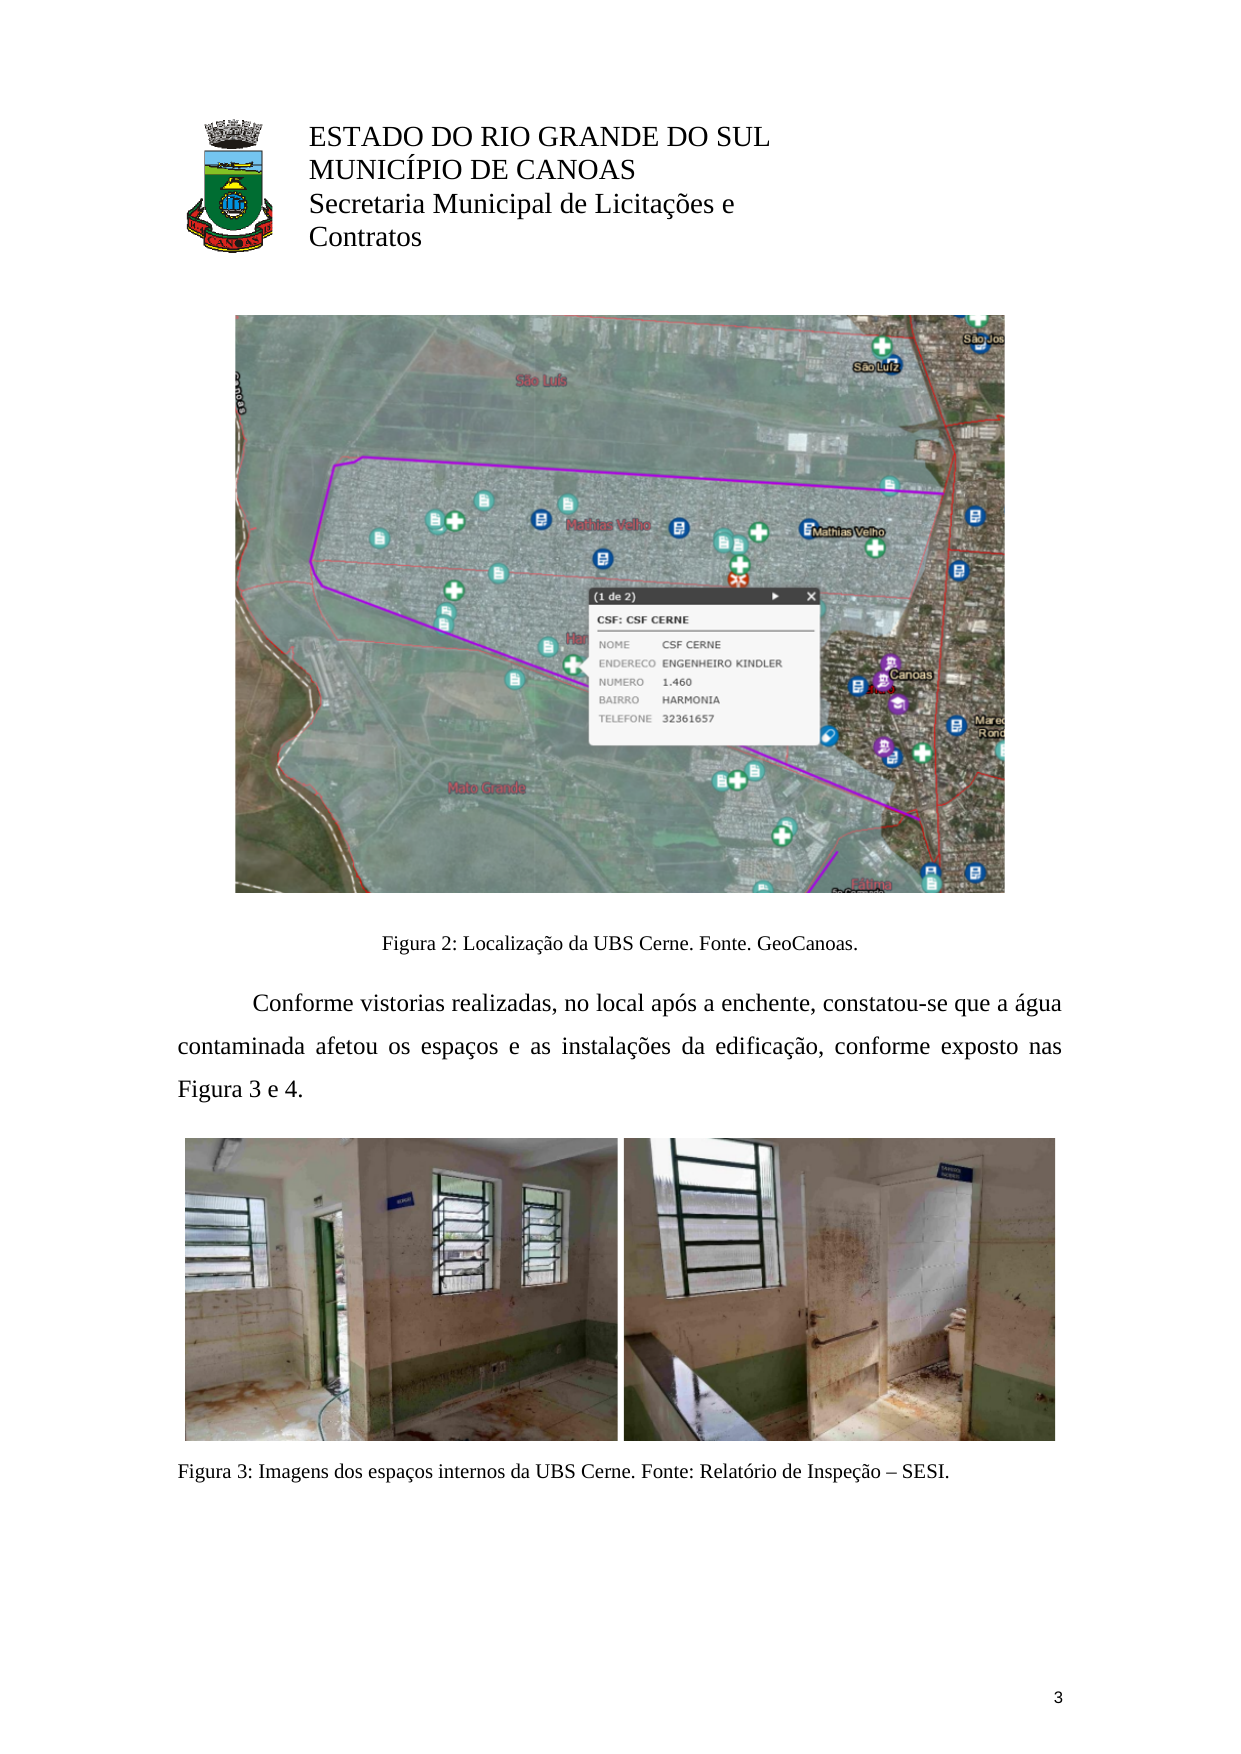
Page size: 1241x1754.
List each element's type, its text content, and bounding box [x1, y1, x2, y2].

picture [623, 1138, 1055, 1441]
picture [186, 119, 273, 253]
text Figura 2: Localização da UBS Cerne. Fonte. GeoCanoas. [177, 931, 1063, 955]
text Conforme vistorias realizadas, no local após a enchente, constatou-se que a água contaminada afetou os espaços e as instalações da edificação, conforme exposto nas Figura 3 e 4. [177, 988, 1063, 1103]
picture [235, 315, 1005, 893]
text Figura 3: Imagens dos espaços internos da UBS Cerne. Fonte: Relatório de Inspeção – SESI. [177, 1459, 1063, 1483]
picture [185, 1138, 618, 1441]
